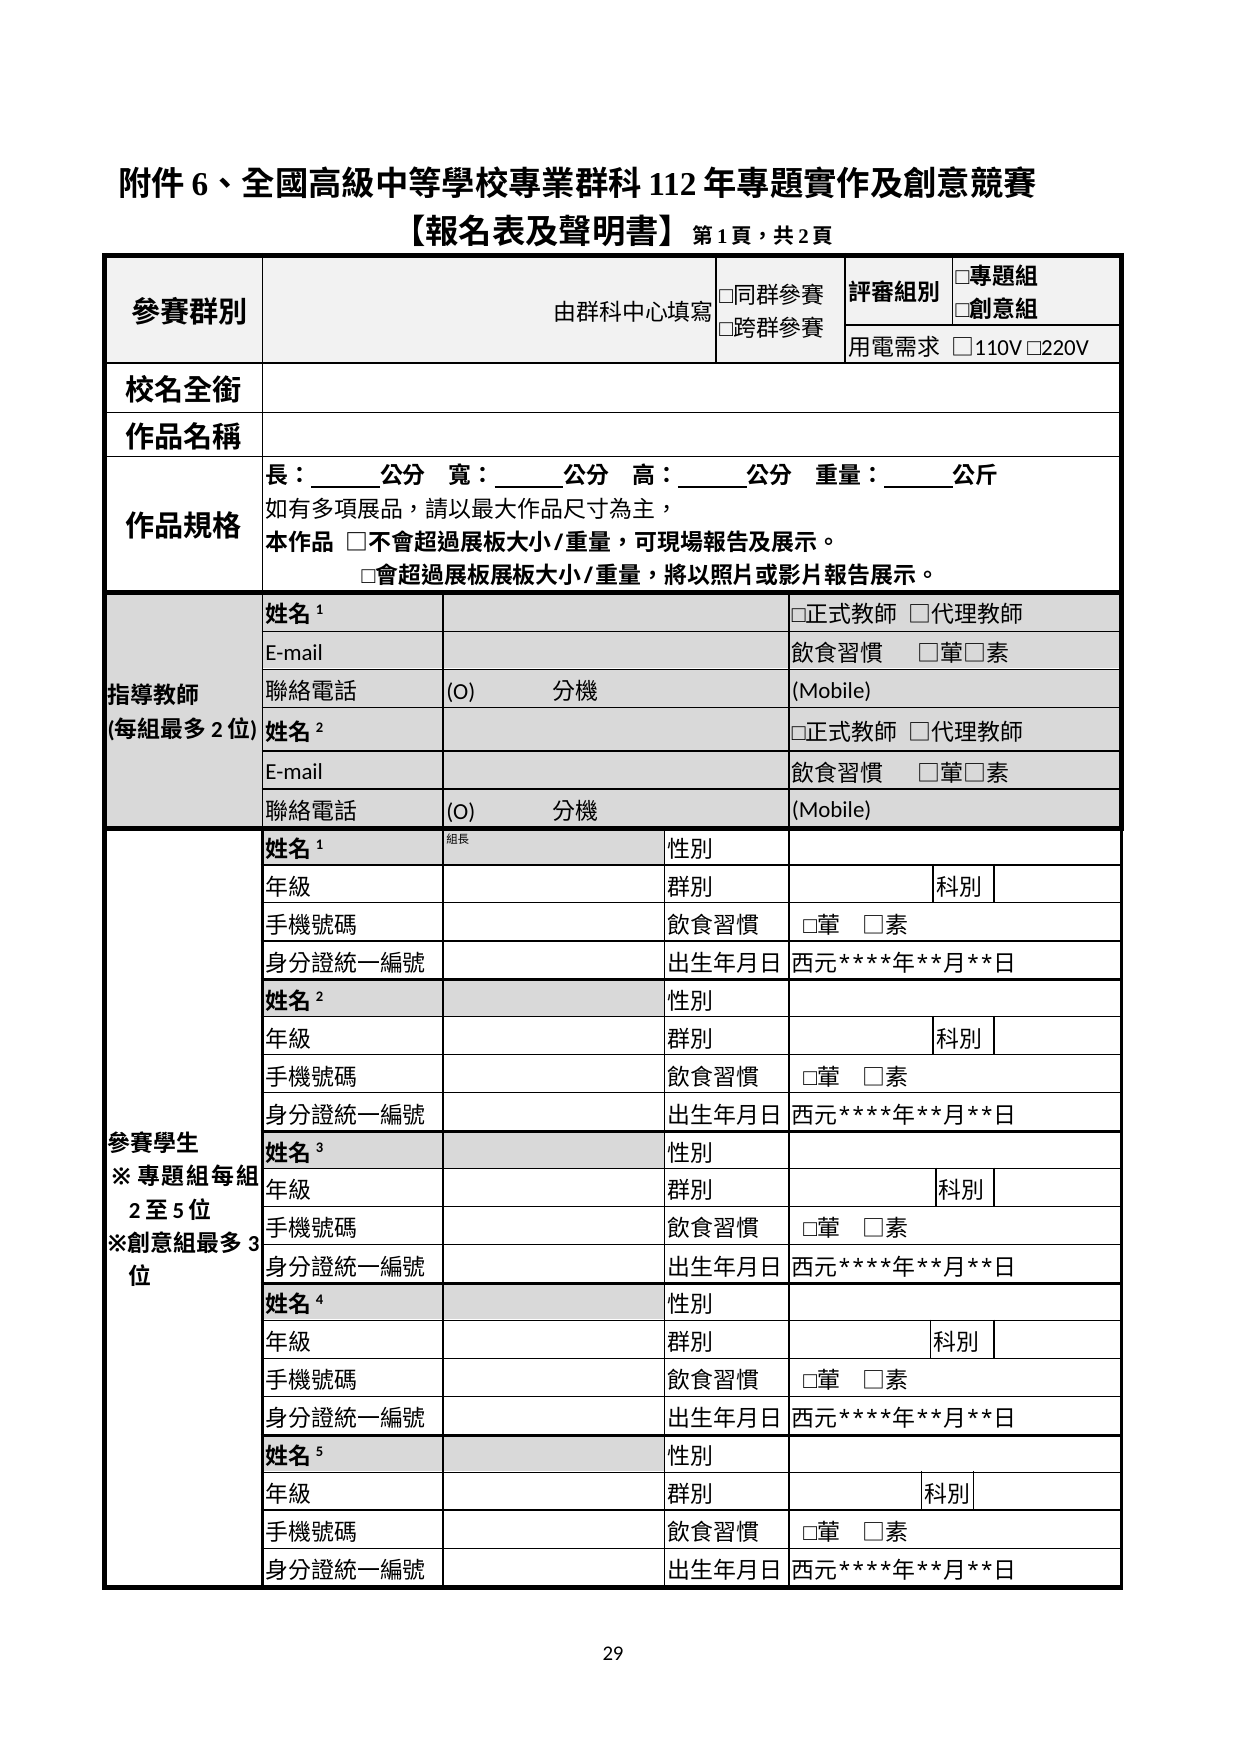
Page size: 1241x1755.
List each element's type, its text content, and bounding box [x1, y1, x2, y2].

table_cell 身分證統一編號 [264, 942, 442, 978]
table_cell 身分證統一編號 [264, 1245, 442, 1282]
table_cell 姓名3 [264, 1133, 442, 1168]
table_cell [444, 1093, 664, 1130]
table_cell 姓名5 [264, 1437, 442, 1471]
table_cell E-mail [263, 632, 442, 668]
table_cell 身分證統一編號 [264, 1093, 442, 1130]
table_cell [444, 1549, 664, 1585]
table_cell 出生年月日 [665, 942, 788, 978]
table_cell 科別 [934, 1017, 993, 1054]
table_cell [790, 1169, 935, 1206]
table_cell 西元****年**月**日 [790, 1397, 1120, 1433]
table_cell □正式教師 □代理教師 [790, 595, 1119, 631]
table_cell 用電需求 □110V □220V [846, 326, 1119, 362]
table_cell [995, 866, 1120, 902]
table_cell □葷 □素 [790, 1207, 1120, 1244]
table_cell [974, 1473, 1120, 1509]
table_header □同群參賽 □跨群參賽 [717, 258, 844, 362]
table_cell [444, 708, 788, 750]
table_cell [995, 1321, 1120, 1357]
table_cell □葷 □素 [790, 1055, 1120, 1092]
table_cell 手機號碼 [264, 903, 442, 940]
table_cell 年級 [264, 1017, 442, 1054]
table_cell 年級 [264, 866, 442, 902]
table_cell 長： 公分 寬： 公分 高： 公分 重量： 公斤 如有多項展品，請以最大作品尺寸為主， 本作品 □不會超過展板大小/重量，可現場報告及展示。 □會超過展板展板大小/重量，將以照片或影片報告展示。 [263, 457, 1119, 590]
table_cell [790, 1133, 1120, 1168]
table_cell 西元****年**月**日 [790, 1549, 1120, 1585]
table_cell [790, 981, 1120, 1016]
table_cell 出生年月日 [665, 1245, 788, 1282]
text 【報名表及聲明書】第1頁，共2頁 [88, 205, 1137, 253]
table_cell 姓名4 [264, 1285, 442, 1319]
table_cell [263, 413, 1119, 456]
table_cell [444, 632, 788, 668]
table_cell 科別 [931, 1321, 993, 1357]
table_header 評審組別 [846, 258, 952, 324]
table_cell [444, 1207, 664, 1244]
table_cell [444, 1437, 664, 1471]
table_cell □葷 □素 [790, 903, 1120, 940]
table_cell (Mobile) [790, 790, 1119, 826]
text 附件6、全國高級中等學校專業群科112年專題實作及創意競賽 [118, 156, 1107, 205]
table_cell 飲食習慣 □葷□素 [790, 752, 1119, 788]
table_header 參賽群別 [107, 258, 262, 362]
table_cell [444, 1245, 664, 1282]
table_cell (O) 分機 [444, 670, 788, 706]
table_cell 群別 [665, 1017, 788, 1054]
table_header □專題組 □創意組 [953, 258, 1119, 324]
table_cell 身分證統一編號 [264, 1397, 442, 1433]
table_cell 年級 [264, 1169, 442, 1206]
table_cell 作品規格 [107, 457, 262, 590]
table_cell [444, 1055, 664, 1092]
table_cell [444, 1511, 664, 1547]
table_cell 西元****年**月**日 [790, 1245, 1120, 1282]
table_cell □葷 □素 [790, 1511, 1120, 1547]
table_cell 西元****年**月**日 [790, 1093, 1120, 1130]
table_cell 科別 [934, 866, 993, 902]
table_cell [790, 866, 932, 902]
table_cell [263, 364, 1119, 412]
table_cell [995, 1017, 1120, 1054]
table_header 由群科中心填寫 [263, 258, 715, 362]
table_cell 性別 [665, 1133, 788, 1168]
table_cell 性別 [665, 1285, 788, 1319]
table_cell 群別 [665, 1473, 788, 1509]
table_cell 出生年月日 [665, 1549, 788, 1585]
table_cell 聯絡電話 [263, 790, 442, 826]
table_cell 出生年月日 [665, 1093, 788, 1130]
table_cell 組長 [444, 831, 664, 864]
table_cell 西元****年**月**日 [790, 942, 1120, 978]
table_cell [444, 752, 788, 788]
table_cell [444, 1473, 664, 1509]
table_cell 性別 [665, 981, 788, 1016]
table_cell [444, 1169, 664, 1206]
table_cell 作品名稱 [107, 413, 262, 456]
table_cell 手機號碼 [264, 1055, 442, 1092]
table_cell [444, 942, 664, 978]
table_cell □正式教師 □代理教師 [790, 708, 1119, 750]
table_cell 群別 [665, 1169, 788, 1206]
table_cell 姓名2 [264, 981, 442, 1016]
table_cell 飲食習慣 [665, 1055, 788, 1092]
table_cell 性別 [665, 1437, 788, 1471]
table_cell 飲食習慣 □葷□素 [790, 632, 1119, 668]
table_cell 出生年月日 [665, 1397, 788, 1433]
table_cell 飲食習慣 [665, 1511, 788, 1547]
table_cell [444, 1397, 664, 1433]
table_cell 性別 [665, 831, 788, 864]
table_cell (O) 分機 [444, 790, 788, 826]
table_cell [444, 1285, 664, 1319]
table_cell 科別 [922, 1473, 973, 1509]
table_cell 聯絡電話 [263, 670, 442, 706]
table_cell [444, 903, 664, 940]
table_cell 指導教師 (每組最多2位) [107, 595, 262, 826]
table_cell 校名全銜 [107, 364, 262, 412]
table_cell [790, 831, 1120, 864]
table_cell [790, 1285, 1120, 1319]
table_cell 手機號碼 [264, 1207, 442, 1244]
table_cell [790, 1017, 932, 1054]
table_cell (Mobile) [790, 670, 1119, 706]
table_cell [790, 1437, 1120, 1471]
table_cell [790, 1473, 921, 1509]
table_cell 群別 [665, 866, 788, 902]
table_cell 參賽學生 ※專題組每組2至5位 ※創意組最多3位 [107, 831, 261, 1585]
table_cell □葷 □素 [790, 1359, 1120, 1396]
table_cell [444, 981, 664, 1016]
table_cell 姓名2 [263, 708, 442, 750]
table_cell [444, 1017, 664, 1054]
table_cell 飲食習慣 [665, 1207, 788, 1244]
table_cell 年級 [264, 1473, 442, 1509]
table_cell 姓名1 [263, 595, 442, 631]
table_cell 科別 [937, 1169, 993, 1206]
table_cell 飲食習慣 [665, 1359, 788, 1396]
table_cell 年級 [264, 1321, 442, 1357]
table_cell [995, 1169, 1120, 1206]
table_cell E-mail [263, 752, 442, 788]
table_cell 群別 [665, 1321, 788, 1357]
table_cell [444, 866, 664, 902]
table_cell [790, 1321, 930, 1357]
table_cell 姓名1 [264, 831, 442, 864]
table_cell 身分證統一編號 [264, 1549, 442, 1585]
table_cell [444, 1321, 664, 1357]
table_cell [444, 1359, 664, 1396]
table_cell [444, 595, 788, 631]
table_cell 手機號碼 [264, 1511, 442, 1547]
table_cell 飲食習慣 [665, 903, 788, 940]
table_cell [444, 1133, 664, 1168]
table_cell 手機號碼 [264, 1359, 442, 1396]
